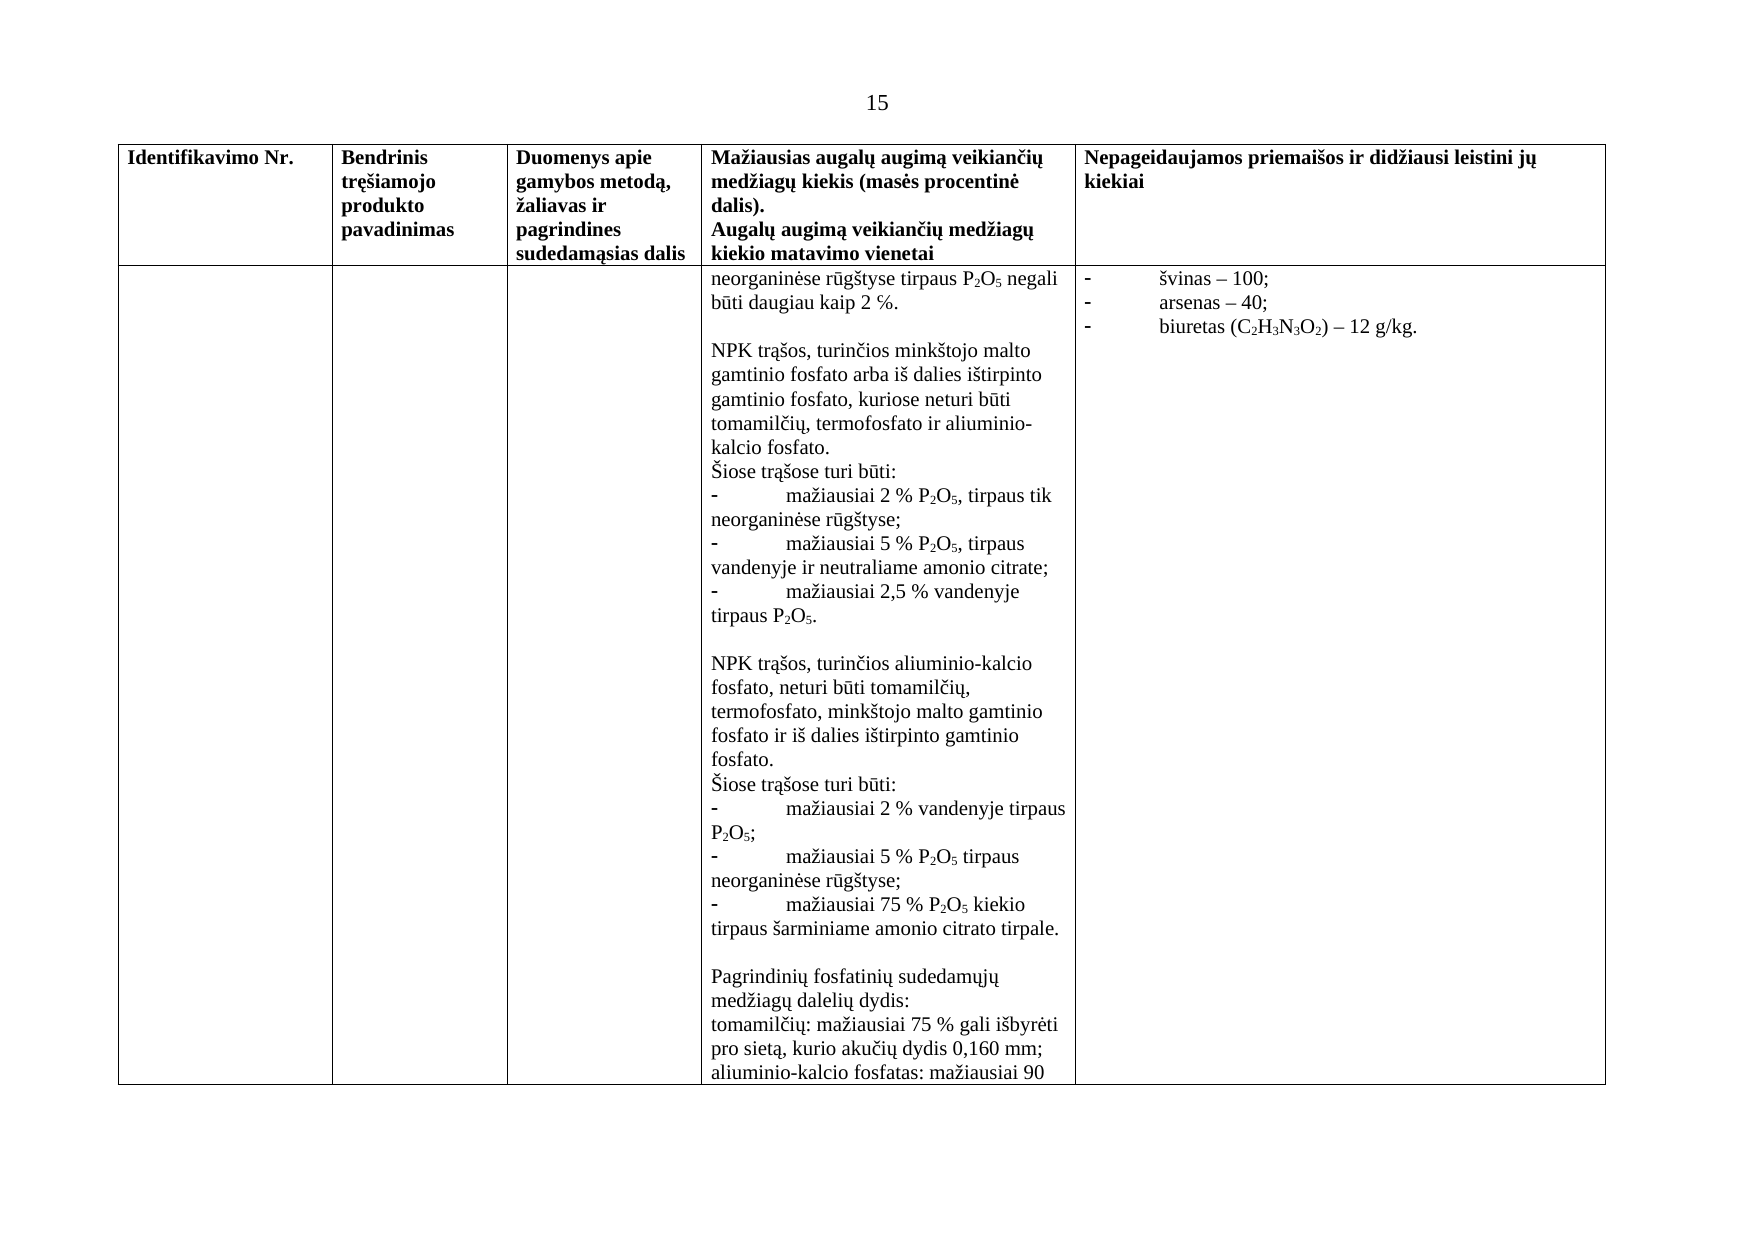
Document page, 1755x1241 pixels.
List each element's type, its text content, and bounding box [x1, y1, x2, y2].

table_header Duomenys apie gamybos metodą, žaliavas ir pagrindines sudedamąsias dalis [508, 145, 701, 265]
table_header Mažiausias augalų augimą veikiančių medžiagų kiekis (masės procentinė dalis). Augalų augimą veikiančių medžiagų kiekio matavimo vienetai [702, 145, 1075, 265]
table_cell [508, 266, 701, 1084]
table_cell neorganinėse rūgštyse tirpaus P2O5 negali būti daugiau kaip 2 ℅. NPK trąšos, turinčios minkštojo malto gamtinio fosfato arba iš dalies ištirpinto gamtinio fosfato, kuriose neturi būti tomamilčių, termofosfato ir aliuminio-kalcio fosfato. Šiose trąšose turi būti:  mažiausiai 2 % P2O5, tirpaus tik neorganinėse rūgštyse;  mažiausiai 5 % P2O5, tirpaus vandenyje ir neutraliame amonio citrate;  mažiausiai 2,5 % vandenyje tirpaus P2O5. NPK trąšos, turinčios aliuminio-kalcio fosfato, neturi būti tomamilčių, termofosfato, minkštojo malto gamtinio fosfato ir iš dalies ištirpinto gamtinio fosfato. Šiose trąšose turi būti:  mažiausiai 2 % vandenyje tirpaus P2O5;  mažiausiai 5 % P2O5 tirpaus neorganinėse rūgštyse;  mažiausiai 75 % P2O5 kiekio tirpaus šarminiame amonio citrato tirpale. Pagrindinių fosfatinių sudedamųjų medžiagų dalelių dydis: tomamilčių: mažiausiai 75 % gali išbyrėti pro sietą, kurio akučių dydis 0,160 mm; aliuminio-kalcio fosfatas: mažiausiai 90 [702, 266, 1075, 1084]
table_header Nepageidaujamos priemaišos ir didžiausi leistini jų kiekiai [1076, 145, 1605, 265]
table_header Identifikavimo Nr. [119, 145, 332, 265]
table_header Bendrinis tręšiamojo produkto pavadinimas [333, 145, 507, 265]
table_cell  švinas – 100;  arsenas – 40;  biuretas (C2H3N3O2) – 12 g/kg. [1076, 266, 1605, 1084]
table_cell [119, 266, 332, 1084]
table_cell [333, 266, 507, 1084]
